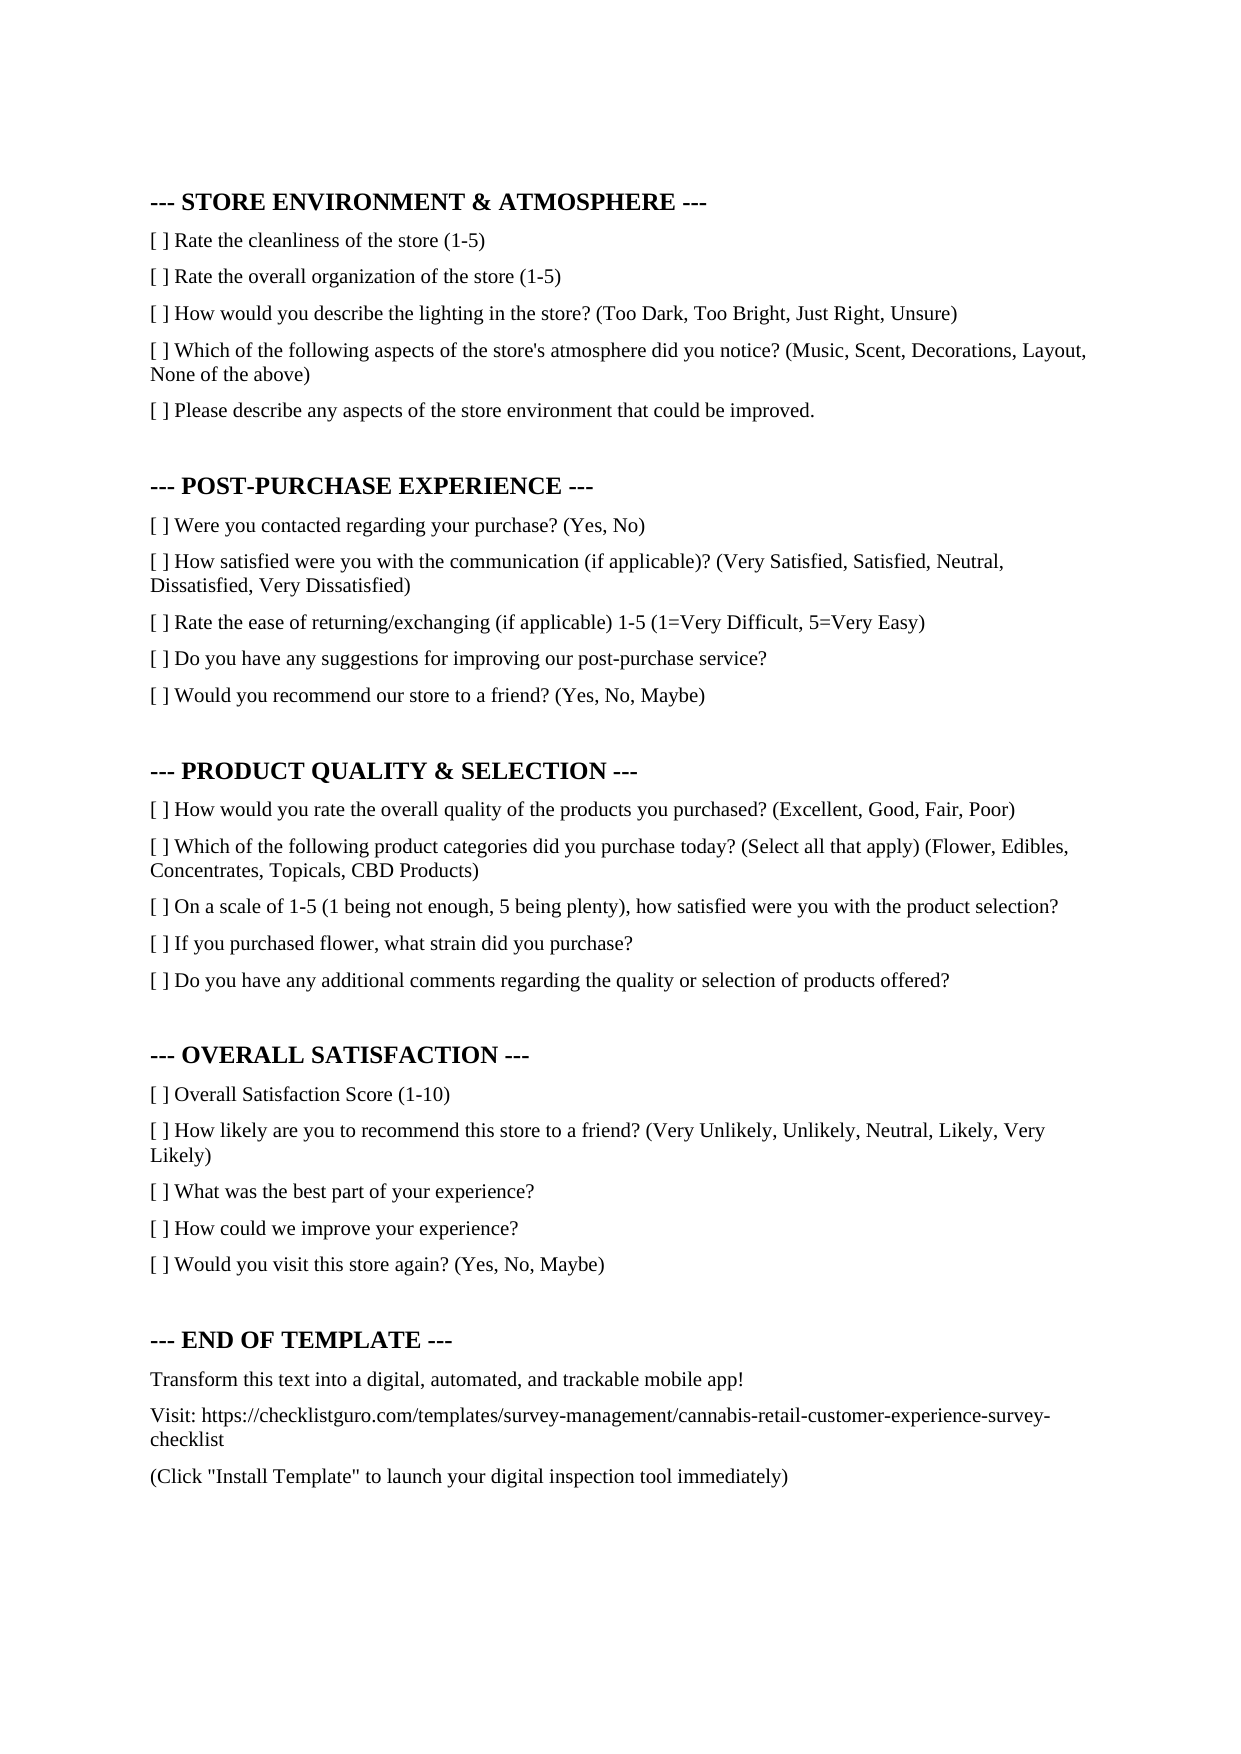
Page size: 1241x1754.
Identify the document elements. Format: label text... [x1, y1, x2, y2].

text [ ] Were you contacted regarding your purchase? (Yes, No) [150, 512, 1090, 537]
text [ ] Overall Satisfaction Score (1-10) [150, 1082, 1090, 1106]
text [ ] How satisfied were you with the communication (if applicable)? (Very Satisfied, Satisfied, Neutral, Dissatisfied, Very Dissatisfied) [150, 549, 1090, 597]
text [ ] Would you visit this store again? (Yes, No, Maybe) [150, 1252, 1090, 1276]
text [ ] Rate the ease of returning/exchanging (if applicable) 1-5 (1=Very Difficult, 5=Very Easy) [150, 610, 1090, 634]
text [ ] Rate the cleanliness of the store (1-5) [150, 228, 1090, 252]
text --- PRODUCT QUALITY & SELECTION --- [150, 756, 1090, 785]
text [ ] On a scale of 1-5 (1 being not enough, 5 being plenty), how satisfied were you with the product selection? [150, 894, 1090, 918]
text [ ] Which of the following product categories did you purchase today? (Select all that apply) (Flower, Edibles, Concentrates, Topicals, CBD Products) [150, 834, 1090, 882]
text --- POST-PURCHASE EXPERIENCE --- [150, 471, 1090, 500]
text [ ] Do you have any suggestions for improving our post-purchase service? [150, 646, 1090, 670]
text [ ] Do you have any additional comments regarding the quality or selection of products offered? [150, 967, 1090, 992]
text [ ] Which of the following aspects of the store's atmosphere did you notice? (Music, Scent, Decorations, Layout, None of the above) [150, 337, 1090, 386]
text [ ] Please describe any aspects of the store environment that could be improved. [150, 398, 1090, 422]
text (Click "Install Template" to launch your digital inspection tool immediately) [150, 1464, 1090, 1488]
text [ ] Rate the overall organization of the store (1-5) [150, 264, 1090, 288]
text [ ] If you purchased flower, what strain did you purchase? [150, 931, 1090, 955]
text [ ] How would you rate the overall quality of the products you purchased? (Excellent, Good, Fair, Poor) [150, 797, 1090, 821]
text [ ] How would you describe the lighting in the store? (Too Dark, Too Bright, Just Right, Unsure) [150, 301, 1090, 325]
text [ ] How likely are you to recommend this store to a friend? (Very Unlikely, Unlikely, Neutral, Likely, Very Likely) [150, 1118, 1090, 1167]
text --- END OF TEMPLATE --- [150, 1325, 1090, 1354]
text Visit: https://checklistguro.com/templates/survey-management/cannabis-retail-customer-experience-survey-checklist [150, 1403, 1090, 1451]
text [ ] How could we improve your experience? [150, 1216, 1090, 1240]
text [ ] Would you recommend our store to a friend? (Yes, No, Maybe) [150, 683, 1090, 707]
text [ ] What was the best part of your experience? [150, 1179, 1090, 1203]
text --- STORE ENVIRONMENT & ATMOSPHERE --- [150, 187, 1090, 215]
text --- OVERALL SATISFACTION --- [150, 1041, 1090, 1069]
text Transform this text into a digital, automated, and trackable mobile app! [150, 1367, 1090, 1391]
